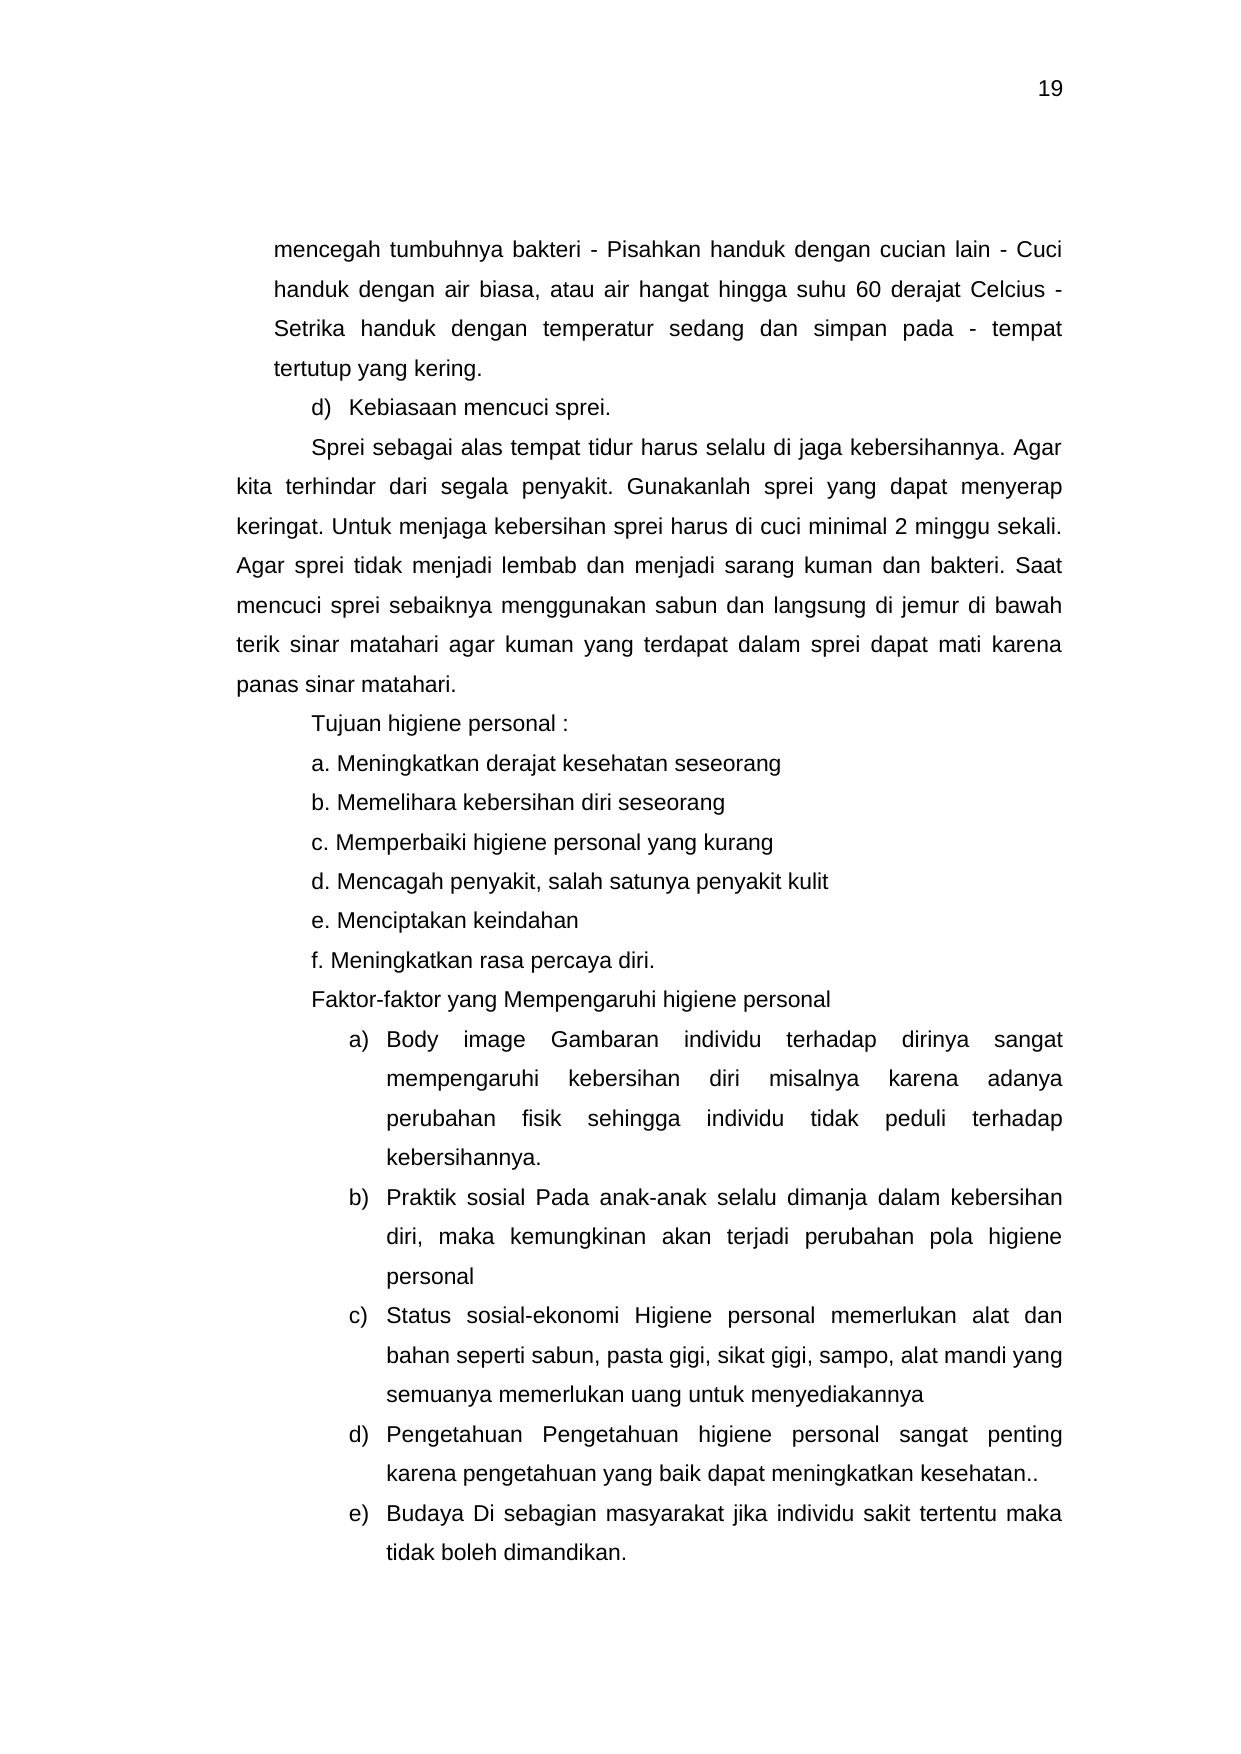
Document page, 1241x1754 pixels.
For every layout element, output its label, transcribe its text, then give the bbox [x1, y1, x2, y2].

list Praktik sosial Pada anak-anak selalu dimanja dalam kebersihan diri, maka kemungkinan akan terjadi perubahan pola higiene personal [349, 1184, 1063, 1289]
text a. Meningkatkan derajat kesehatan seseorang [236, 749, 1063, 776]
list mencegah tumbuhnya bakteri - Pisahkan handuk dengan cucian lain - Cuci handuk dengan air biasa, atau air hangat hingga suhu 60 derajat Celcius - Setrika handuk dengan temperatur sedang dan simpan pada - tempat tertutup yang kering. [274, 236, 1063, 381]
text d. Mencagah penyakit, salah satunya penyakit kulit [236, 868, 1063, 894]
text b. Memelihara kebersihan diri seseorang [236, 789, 1063, 815]
list Budaya Di sebagian masyarakat jika individu sakit tertentu maka tidak boleh dimandikan. [349, 1499, 1063, 1565]
text f. Meningkatkan rasa percaya diri. [236, 947, 1063, 973]
list Pengetahuan Pengetahuan higiene personal sangat penting karena pengetahuan yang baik dapat meningkatkan kesehatan.. [349, 1421, 1063, 1486]
list Kebiasaan mencuci sprei. [311, 394, 1063, 421]
text Sprei sebagai alas tempat tidur harus selalu di jaga kebersihannya. Agar kita terhindar dari segala penyakit. Gunakanlah sprei yang dapat menyerap keringat. Untuk menjaga kebersihan sprei harus di cuci minimal 2 minggu sekali. Agar sprei tidak menjadi lembab dan menjadi sarang kuman dan bakteri. Saat mencuci sprei sebaiknya menggunakan sabun dan langsung di jemur di bawah terik sinar matahari agar kuman yang terdapat dalam sprei dapat mati karena panas sinar matahari. [236, 434, 1063, 697]
list Body image Gambaran individu terhadap dirinya sangat mempengaruhi kebersihan diri misalnya karena adanya perubahan fisik sehingga individu tidak peduli terhadap kebersihannya. [349, 1026, 1063, 1171]
text c. Memperbaiki higiene personal yang kurang [236, 828, 1063, 855]
text Faktor-faktor yang Mempengaruhi higiene personal [236, 986, 1063, 1013]
text e. Menciptakan keindahan [236, 907, 1063, 934]
list Status sosial-ekonomi Higiene personal memerlukan alat dan bahan seperti sabun, pasta gigi, sikat gigi, sampo, alat mandi yang semuanya memerlukan uang untuk menyediakannya [349, 1302, 1063, 1407]
text Tujuan higiene personal : [236, 710, 1063, 736]
